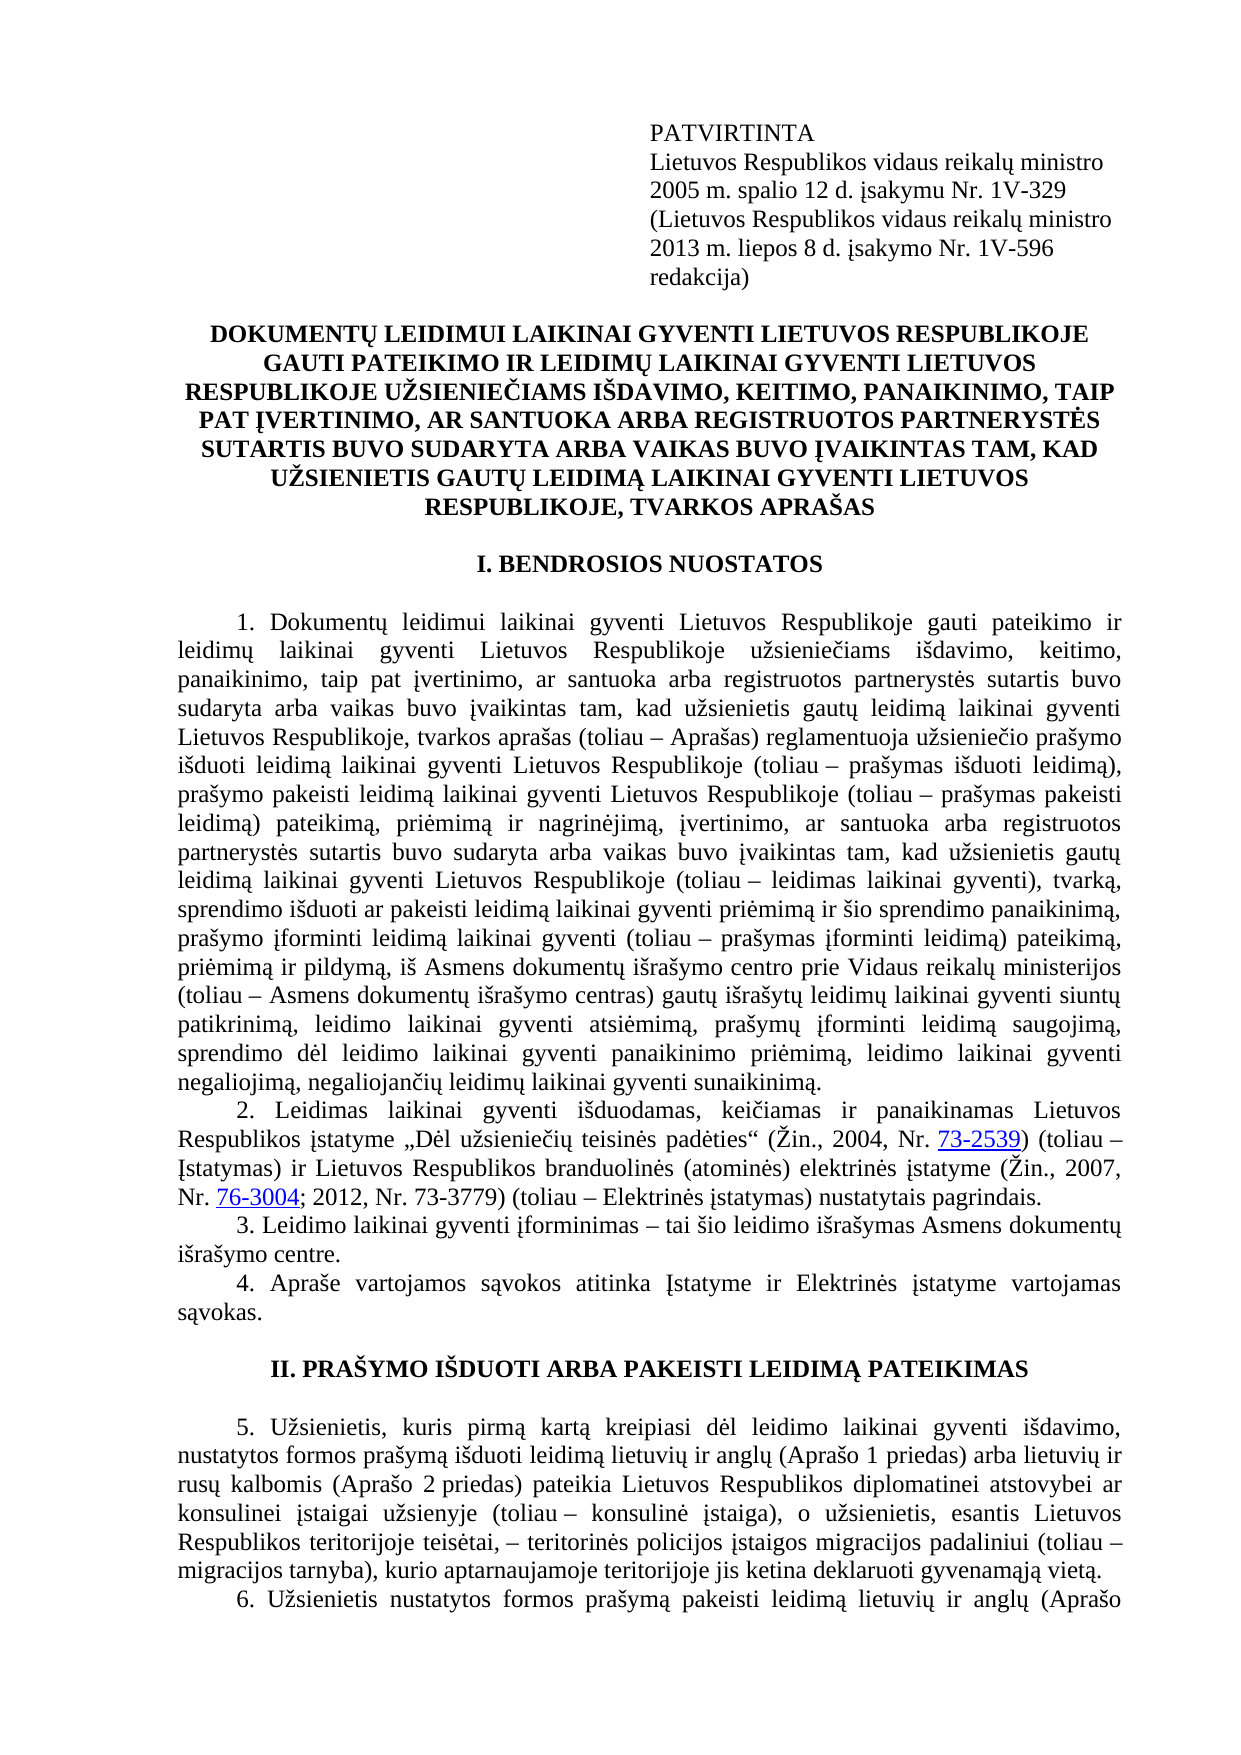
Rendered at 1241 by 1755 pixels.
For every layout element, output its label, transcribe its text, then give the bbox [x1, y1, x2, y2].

text 5. Užsienietis, kuris pirmą kartą kreipiasi dėl leidimo laikinai gyventi išdavimo, nustatytos formos prašymą išduoti leidimą lietuvių ir anglų (Aprašo 1 priedas) arba lietuvių ir rusų kalbomis (Aprašo 2 priedas) pateikia Lietuvos Respublikos diplomatinei atstovybei ar konsulinei įstaigai užsienyje (toliau – konsulinė įstaiga), o užsienietis, esantis Lietuvos Respublikos teritorijoje teisėtai, – teritorinės policijos įstaigos migracijos padaliniui (toliau – migracijos tarnyba), kurio aptarnaujamoje teritorijoje jis ketina deklaruoti gyvenamąją vietą. [177, 1412, 1122, 1584]
text 2013 m. liepos 8 d. įsakymo Nr. 1V-596 [649, 233, 1122, 262]
text DOKUMENTŲ LEIDIMUI LAIKINAI GYVENTI LIETUVOS RESPUBLIKOJE GAUTI PATEIKIMO IR LEIDIMŲ LAIKINAI GYVENTI LIETUVOS RESPUBLIKOJE UŽSIENIEČIAMS IŠDAVIMO, KEITIMO, PANAIKINIMO, TAIP PAT ĮVERTINIMO, AR SANTUOKA ARBA REGISTRUOTOS PARTNERYSTĖS SUTARTIS BUVO SUDARYTA ARBA VAIKAS BUVO ĮVAIKINTAS TAM, KAD UŽSIENIETIS GAUTŲ LEIDIMĄ LAIKINAI GYVENTI LIETUVOS RESPUBLIKOJE, TVARKOS APRAŠAS [177, 319, 1122, 521]
text (Lietuvos Respublikos vidaus reikalų ministro [649, 204, 1122, 233]
text redakcija) [649, 262, 1122, 291]
text 2. Leidimas laikinai gyventi išduodamas, keičiamas ir panaikinamas Lietuvos Respublikos įstatyme „Dėl užsieniečių teisinės padėties“ (Žin., 2004, Nr. 73-2539) (toliau – Įstatymas) ir Lietuvos Respublikos branduolinės (atominės) elektrinės įstatyme (Žin., 2007, Nr. 76-3004; 2012, Nr. 73-3779) (toliau – Elektrinės įstatymas) nustatytais pagrindais. [177, 1096, 1122, 1211]
text II. PRAŠYMO IŠDUOTI ARBA PAKEISTI LEIDIMĄ PATEIKIMAS [177, 1354, 1122, 1383]
text 6. Užsienietis nustatytos formos prašymą pakeisti leidimą lietuvių ir anglų (Aprašo [177, 1584, 1122, 1613]
text 1. Dokumentų leidimui laikinai gyventi Lietuvos Respublikoje gauti pateikimo ir leidimų laikinai gyventi Lietuvos Respublikoje užsieniečiams išdavimo, keitimo, panaikinimo, taip pat įvertinimo, ar santuoka arba registruotos partnerystės sutartis buvo sudaryta arba vaikas buvo įvaikintas tam, kad užsienietis gautų leidimą laikinai gyventi Lietuvos Respublikoje, tvarkos aprašas (toliau – Aprašas) reglamentuoja užsieniečio prašymo išduoti leidimą laikinai gyventi Lietuvos Respublikoje (toliau – prašymas išduoti leidimą), prašymo pakeisti leidimą laikinai gyventi Lietuvos Respublikoje (toliau – prašymas pakeisti leidimą) pateikimą, priėmimą ir nagrinėjimą, įvertinimo, ar santuoka arba registruotos partnerystės sutartis buvo sudaryta arba vaikas buvo įvaikintas tam, kad užsienietis gautų leidimą laikinai gyventi Lietuvos Respublikoje (toliau – leidimas laikinai gyventi), tvarką, sprendimo išduoti ar pakeisti leidimą laikinai gyventi priėmimą ir šio sprendimo panaikinimą, prašymo įforminti leidimą laikinai gyventi (toliau – prašymas įforminti leidimą) pateikimą, priėmimą ir pildymą, iš Asmens dokumentų išrašymo centro prie Vidaus reikalų ministerijos (toliau – Asmens dokumentų išrašymo centras) gautų išrašytų leidimų laikinai gyventi siuntų patikrinimą, leidimo laikinai gyventi atsiėmimą, prašymų įforminti leidimą saugojimą, sprendimo dėl leidimo laikinai gyventi panaikinimo priėmimą, leidimo laikinai gyventi negaliojimą, negaliojančių leidimų laikinai gyventi sunaikinimą. [177, 607, 1122, 1096]
text 4. Apraše vartojamos sąvokos atitinka Įstatyme ir Elektrinės įstatyme vartojamas sąvokas. [177, 1268, 1122, 1326]
text 3. Leidimo laikinai gyventi įforminimas – tai šio leidimo išrašymas Asmens dokumentų išrašymo centre. [177, 1211, 1122, 1268]
text 2005 m. spalio 12 d. įsakymu Nr. 1V-329 [649, 176, 1122, 204]
text Lietuvos Respublikos vidaus reikalų ministro [649, 147, 1122, 176]
text PATVIRTINTA [649, 118, 1122, 147]
text I. BENDROSIOS NUOSTATOS [177, 549, 1122, 578]
